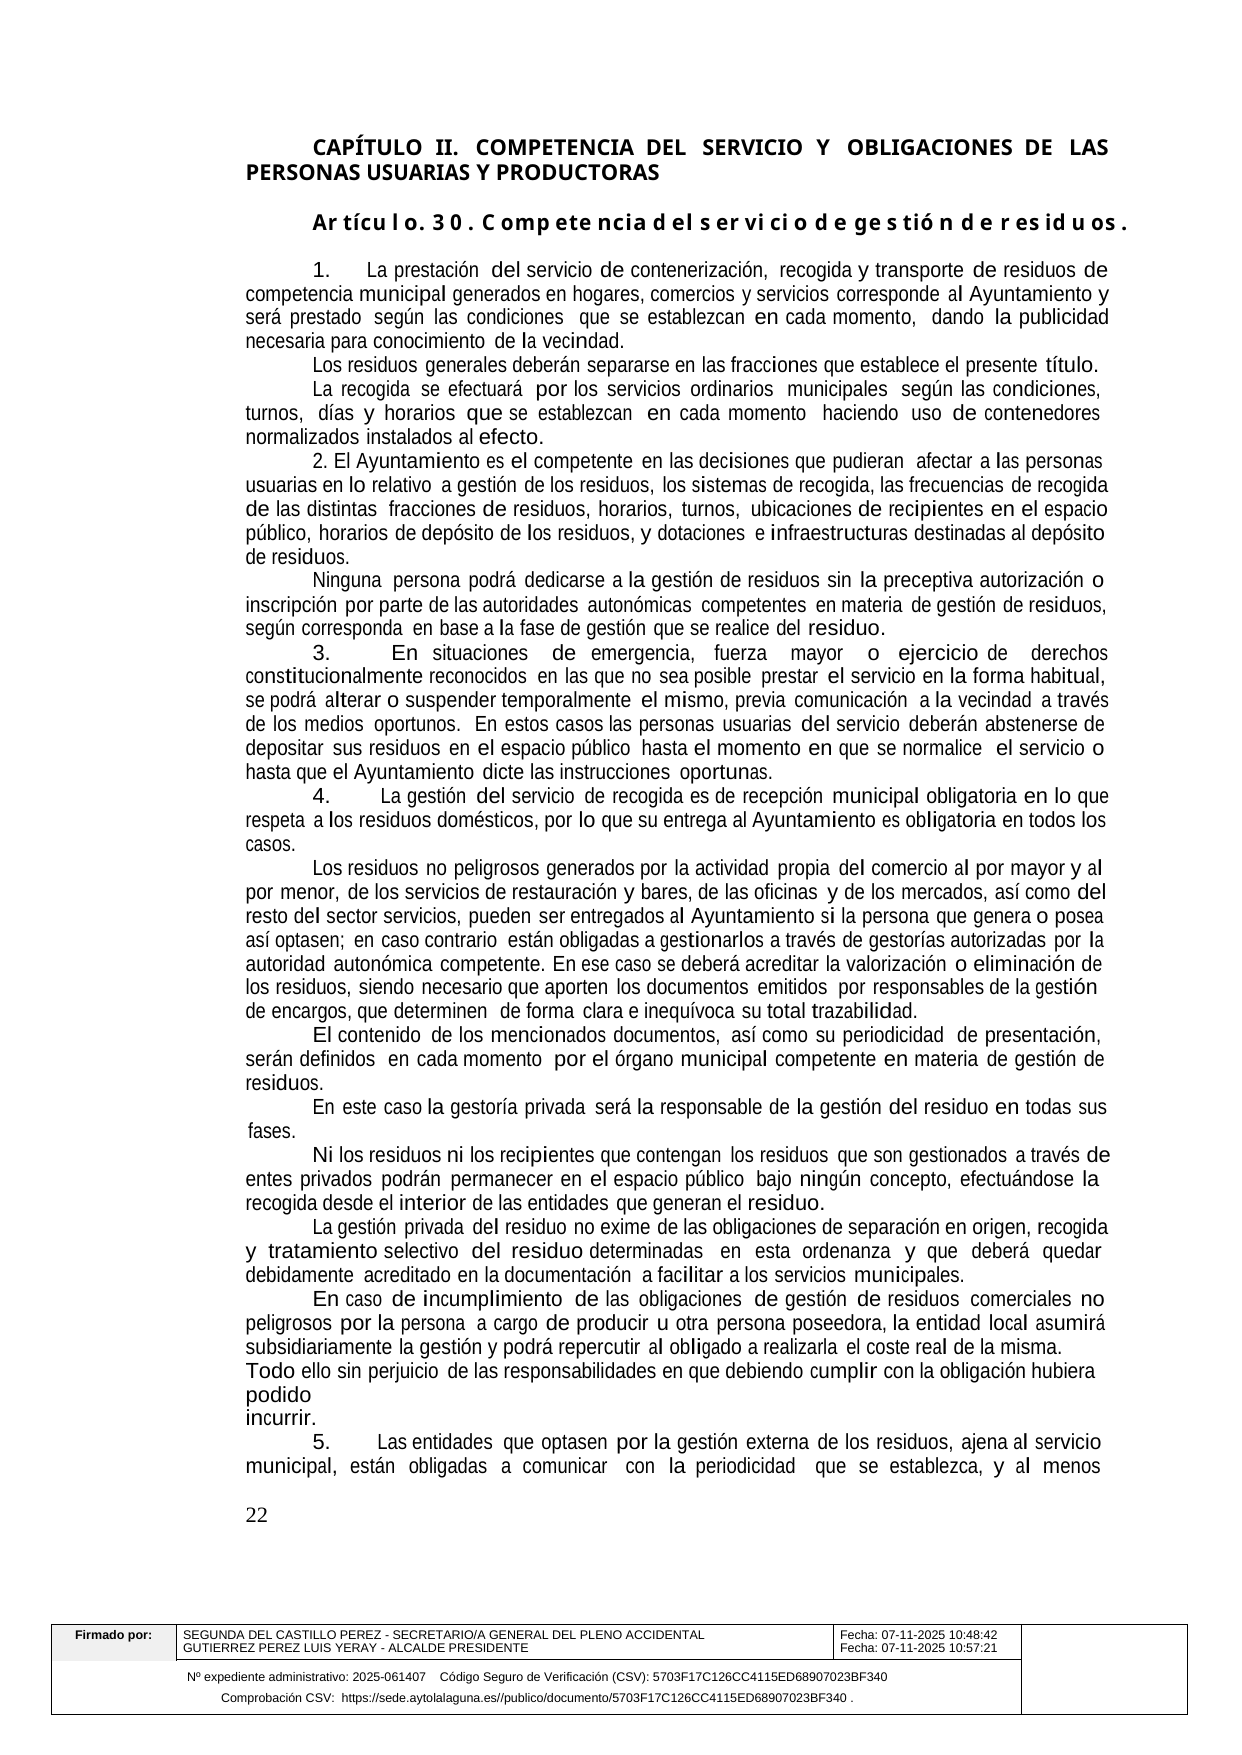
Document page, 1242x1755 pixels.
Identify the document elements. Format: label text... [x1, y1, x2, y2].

text incurrir. [245, 1407, 1202, 1431]
table_header Firmado por: [52, 1625, 176, 1659]
text usuarias en lo relativo a gestión de los residuos, los sistemas de recogida, las frecuencias de recogida de las distintas fracciones de residuos, horarios, turnos, ubicaciones de recipientes en el espacio [245, 473, 1109, 521]
table_cell Nº expediente administrativo: 2025-061407 Código Seguro de Verificación (CSV): 5703F17C126CC4115ED68907023BF340 Comprobación CSV: https://sede.aytolalaguna.es//publico/documento/5703F17C126CC4115ED68907023BF340 . [52, 1660, 1021, 1713]
text 5. Las entidades que optasen por la gestión externa de los residuos, ajena al servicio municipal, están obligadas a comunicar con la periodicidad que se establezca, y al menos [245, 1431, 1109, 1478]
text La gestión privada del residuo no exime de las obligaciones de separación en origen, recogida y tratamiento selectivo del residuo determinadas en esta ordenanza y que deberá quedar [245, 1215, 1109, 1263]
text resto del sector servicios, pueden ser entregados al Ayuntamiento si la persona que genera o posea [245, 904, 1202, 928]
text Ar tícu l o. 3 0 . C omp ete ncia d el s er vi ci o d e ge s tió n d e r es id u os . [312, 206, 1202, 236]
text 22 [245, 1502, 1202, 1527]
table_header Fecha: 07-11-2025 10:48:42 Fecha: 07-11-2025 10:57:21 [834, 1625, 1021, 1659]
text se podrá alterar o suspender temporalmente el mismo, previa comunicación a la vecindad a través [245, 689, 1202, 712]
text serán definidos en cada momento por el órgano municipal competente en materia de gestión de residuos. [245, 1048, 1109, 1096]
text debidamente acreditado en la documentación a facilitar a los servicios municipales. [245, 1263, 1202, 1287]
text fases. [42, 1119, 296, 1143]
text público, horarios de depósito de los residuos, y dotaciones e infraestructuras destinadas al depósito de residuos. [245, 521, 1109, 569]
text 3. En situaciones de emergencia, fuerza mayor o ejercicio de derechos constitucionalmente reconocidos en las que no sea posible prestar el servicio en la forma habitual, [245, 641, 1109, 689]
text En caso de incumplimiento de las obligaciones de gestión de residuos comerciales no peligrosos por la persona a cargo de producir u otra persona poseedora, la entidad local asumirá [245, 1287, 1109, 1335]
text así optasen; en caso contrario están obligadas a gestionarlos a través de gestorías autorizadas por la autoridad autonómica competente. En ese caso se deberá acreditar la valorización o eliminación de [245, 928, 1109, 976]
text Ni los residuos ni los recipientes que contengan los residuos que son gestionados a través de [312, 1142, 1202, 1167]
text hasta que el Ayuntamiento dicte las instrucciones oportunas. [245, 760, 1202, 784]
text Los residuos generales deberán separarse en las fracciones que establece el presente título. La recogida se efectuará por los servicios ordinarios municipales según las condiciones, [312, 354, 1109, 402]
text subsidiariamente la gestión y podrá repercutir al obligado a realizarla el coste real de la misma. Todo ello sin perjuicio de las responsabilidades en que debiendo cumplir con la obligación hubiera podido [245, 1335, 1110, 1407]
text En este caso la gestoría privada será la responsable de la gestión del residuo en todas sus [312, 1096, 1202, 1119]
table_header [1022, 1625, 1187, 1713]
text Ninguna persona podrá dedicarse a la gestión de residuos sin la preceptiva autorización o [312, 569, 1202, 593]
text 1. La prestación del servicio de contenerización, recogida y transporte de residuos de competencia municipal generados en hogares, comercios y servicios corresponde al Ayuntamiento y será prestado según las condiciones que se establezcan en cada momento, dando la publicidad necesaria para conocimiento de la vecindad. [245, 258, 1109, 353]
text entes privados podrán permanecer en el espacio público bajo ningún concepto, efectuándose la recogida desde el interior de las entidades que generan el residuo. [245, 1167, 1109, 1215]
text de encargos, que determinen de forma clara e inequívoca su total trazabilidad. [245, 999, 1202, 1024]
text normalizados instalados al efecto. [245, 425, 1202, 449]
table_header SEGUNDA DEL CASTILLO PEREZ - SECRETARIO/A GENERAL DEL PLENO ACCIDENTAL GUTIERREZ PEREZ LUIS YERAY - ALCALDE PRESIDENTE [177, 1625, 833, 1659]
text Los residuos no peligrosos generados por la actividad propia del comercio al por mayor y al por menor, de los servicios de restauración y bares, de las oficinas y de los mercados, así como del [245, 856, 1109, 904]
text CAPÍTULO II. COMPETENCIA DEL SERVICIO Y OBLIGACIONES DE LAS PERSONAS USUARIAS Y PRODUCTORAS [245, 136, 1109, 185]
text los residuos, siendo necesario que aporten los documentos emitidos por responsables de la gestión [245, 976, 1202, 999]
text inscripción por parte de las autoridades autonómicas competentes en materia de gestión de residuos, según corresponda en base a la fase de gestión que se realice del residuo. [245, 593, 1109, 641]
text 4. La gestión del servicio de recogida es de recepción municipal obligatoria en lo que respeta a los residuos domésticos, por lo que su entrega al Ayuntamiento es obligatoria en todos los [245, 784, 1109, 832]
text El contenido de los mencionados documentos, así como su periodicidad de presentación, [312, 1024, 1202, 1047]
text de los medios oportunos. En estos casos las personas usuarias del servicio deberán abstenerse de depositar sus residuos en el espacio público hasta el momento en que se normalice el servicio o [245, 713, 1109, 760]
text 2. El Ayuntamiento es el competente en las decisiones que pudieran afectar a las personas [312, 449, 1202, 473]
text turnos, días y horarios que se establezcan en cada momento haciendo uso de contenedores [245, 402, 1202, 425]
text casos. [245, 832, 1202, 856]
